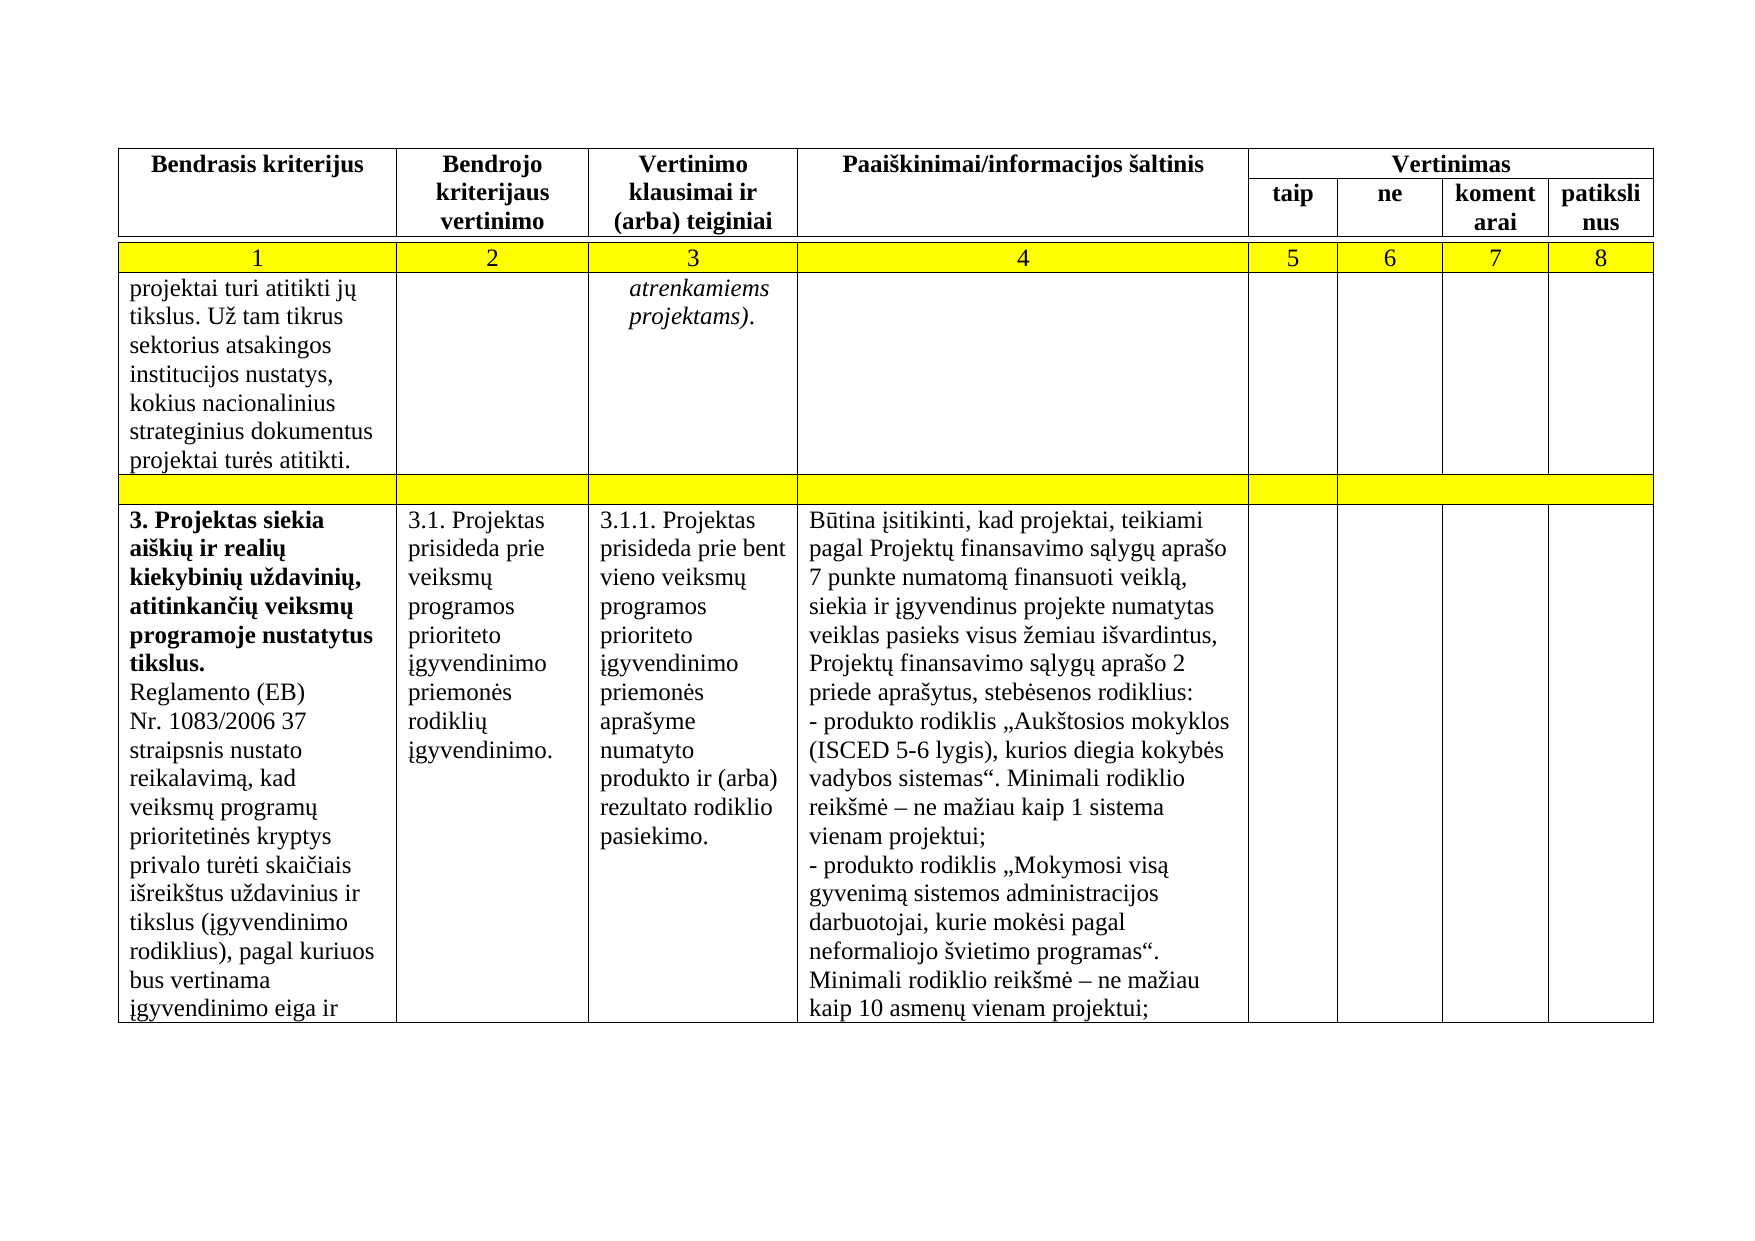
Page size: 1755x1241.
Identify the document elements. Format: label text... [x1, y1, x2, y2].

table_cell [589, 475, 797, 504]
table_header Paaiškinimai/informacijos šaltinis [798, 149, 1248, 236]
table_cell 3. Projektas siekia aiškių ir realių kiekybinių uždavinių, atitinkančių veiksmų programoje nustatytus tikslus. Reglamento (EB) Nr. 1083/2006 37 straipsnis nustato reikalavimą, kad veiksmų programų prioritetinės kryptys privalo turėti skaičiais išreikštus uždavinius ir tikslus (įgyvendinimo rodiklius), pagal kuriuos bus vertinama įgyvendinimo eiga ir [119, 505, 396, 1022]
table_header Bendrojo kriterijaus vertinimo aspektai [397, 149, 588, 236]
table_header Vertinimas [1249, 149, 1653, 177]
table_cell taip [1249, 179, 1337, 236]
table_cell [1548, 237, 1653, 242]
table_cell [1443, 273, 1548, 474]
table_cell patikslinus [1549, 179, 1653, 236]
table_cell 1 [119, 243, 396, 272]
table_cell [1338, 505, 1442, 1022]
table_cell [1338, 475, 1653, 504]
table_cell ne [1338, 179, 1442, 236]
table_cell [1249, 475, 1337, 504]
table_cell 7 [1443, 243, 1548, 272]
table_cell [1549, 273, 1653, 474]
table_cell 2 [397, 243, 588, 272]
table_cell 4 [798, 243, 1248, 272]
table_cell [119, 475, 396, 504]
table_cell [589, 237, 798, 242]
table_cell 8 [1549, 243, 1653, 272]
table_cell [798, 237, 1249, 242]
table_cell [397, 475, 588, 504]
table_cell [118, 237, 397, 242]
table_cell [798, 475, 1248, 504]
table_cell [1249, 237, 1337, 242]
table_cell 3.1. Projektas prisideda prie veiksmų programos prioriteto įgyvendinimo priemonės rodiklių įgyvendinimo. [397, 505, 588, 1022]
table_cell 3.1.1. Projektas prisideda prie bent vieno veiksmų programos prioriteto įgyvendinimo priemonės aprašyme numatyto produkto ir (arba) rezultato rodiklio pasiekimo. [589, 505, 797, 1022]
table_cell [1443, 237, 1548, 242]
table_cell projektai turi atitikti jų tikslus. Už tam tikrus sektorius atsakingos institucijos nustatys, kokius nacionalinius strateginius dokumentus projektai turės atitikti. [119, 273, 396, 474]
table_cell 5 [1249, 243, 1337, 272]
table_cell [397, 237, 588, 242]
table_cell komentarai [1443, 179, 1548, 236]
table_header Bendrasis kriterijus [119, 149, 396, 236]
table_cell [1337, 237, 1442, 242]
table_cell 3 [589, 243, 797, 272]
table_cell [1443, 505, 1548, 1022]
table_cell [1249, 505, 1337, 1022]
table_cell atrenkamiems projektams). [589, 273, 797, 474]
table_cell [798, 273, 1248, 474]
table_header Vertinimo klausimai ir (arba) teiginiai [589, 149, 797, 236]
table_cell Būtina įsitikinti, kad projektai, teikiami pagal Projektų finansavimo sąlygų aprašo 7 punkte numatomą finansuoti veiklą, siekia ir įgyvendinus projekte numatytas veiklas pasieks visus žemiau išvardintus, Projektų finansavimo sąlygų aprašo 2 priede aprašytus, stebėsenos rodiklius: - produkto rodiklis „Aukštosios mokyklos (ISCED 5-6 lygis), kurios diegia kokybės vadybos sistemas“. Minimali rodiklio reikšmė – ne mažiau kaip 1 sistema vienam projektui; - produkto rodiklis „Mokymosi visą gyvenimą sistemos administracijos darbuotojai, kurie mokėsi pagal neformaliojo švietimo programas“. Minimali rodiklio reikšmė – ne mažiau kaip 10 asmenų vienam projektui; [798, 505, 1248, 1022]
table_cell [1249, 273, 1337, 474]
table_cell [1549, 505, 1653, 1022]
table_cell [1338, 273, 1442, 474]
table_cell [397, 273, 588, 474]
table_cell 6 [1338, 243, 1442, 272]
